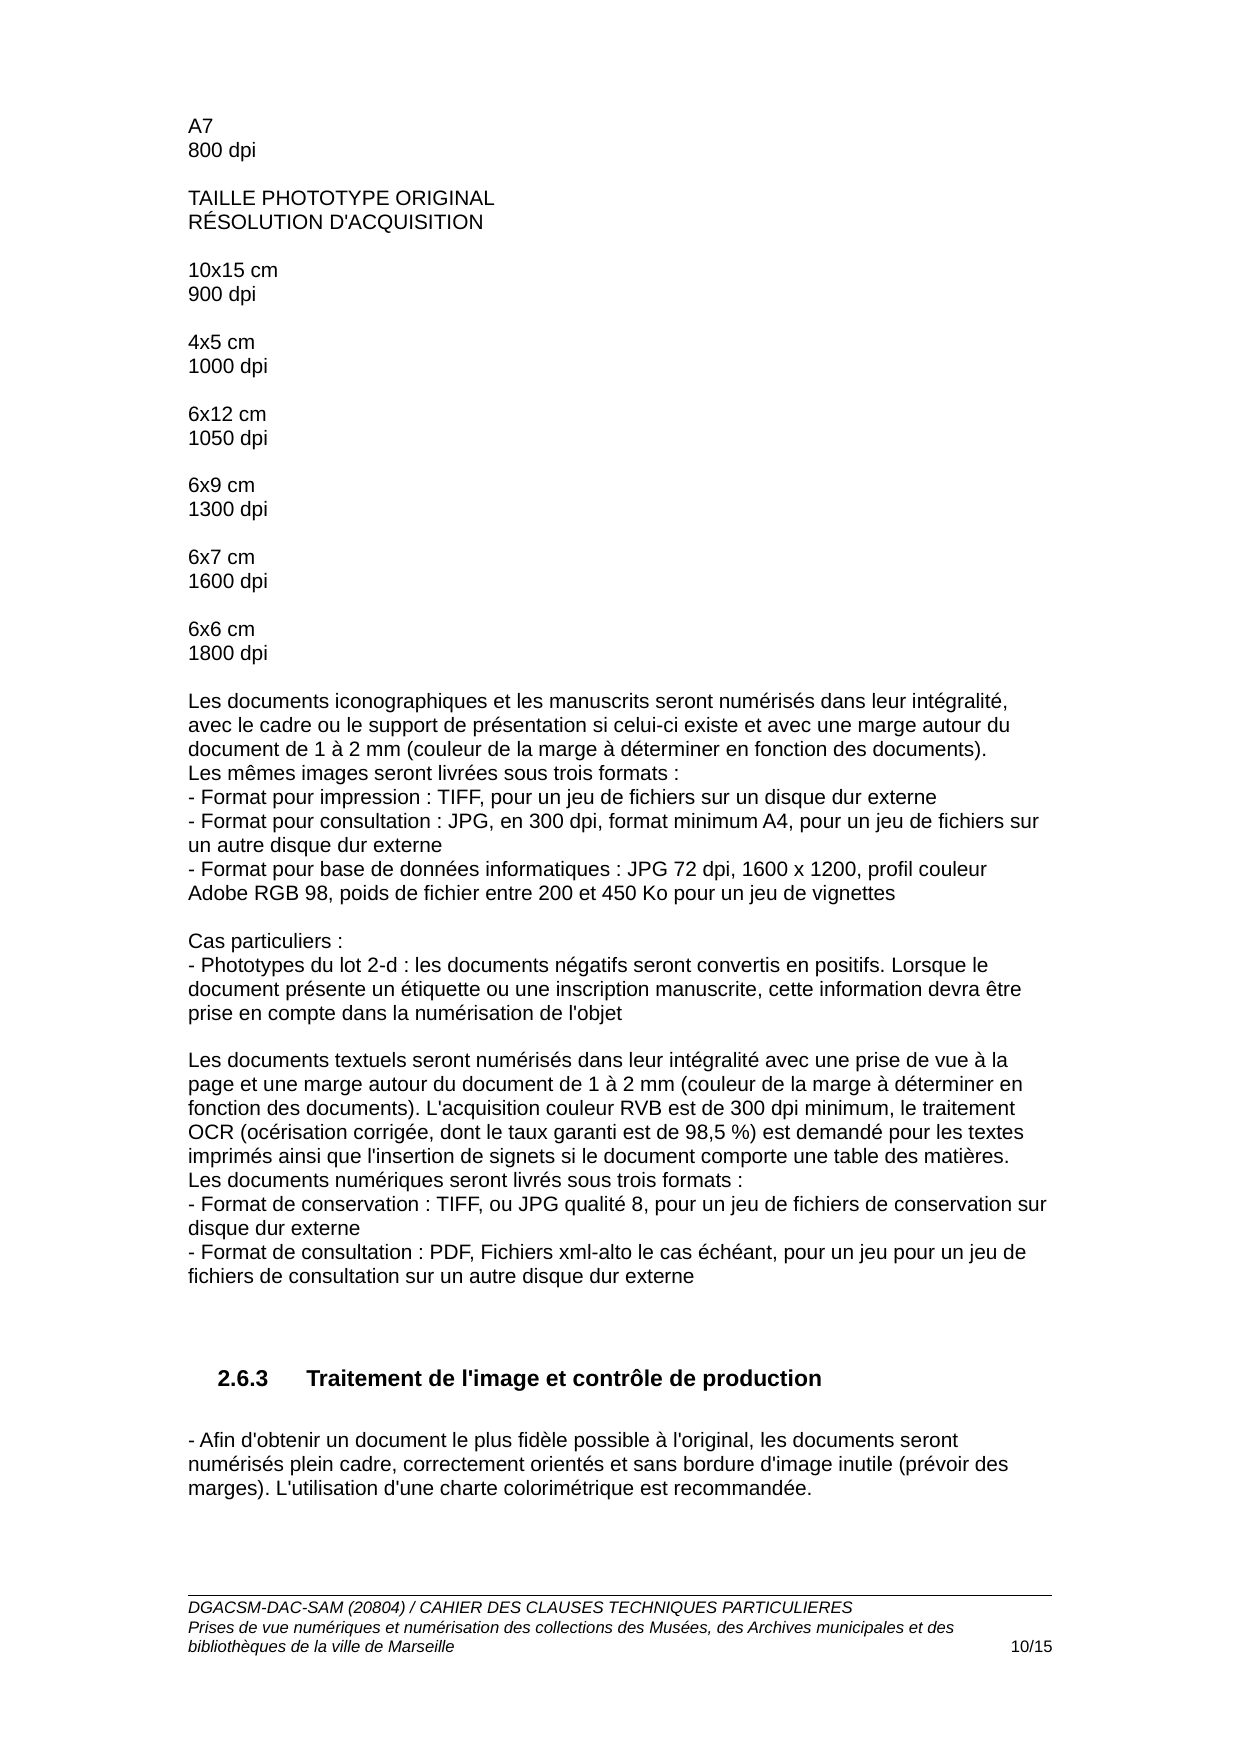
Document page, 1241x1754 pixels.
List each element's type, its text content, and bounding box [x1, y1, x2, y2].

text 1050 dpi [188, 425, 1052, 449]
text Les documents textuels seront numérisés dans leur intégralité avec une prise de vue à la page et une marge autour du document de 1 à 2 mm (couleur de la marge à déterminer en fonction des documents). L'acquisition couleur RVB est de 300 dpi minimum, le traitement OCR (océrisation corrigée, dont le taux garanti est de 98,5 %) est demandé pour les textes imprimés ainsi que l'insertion de signets si le document comporte une table des matières. [188, 1048, 1052, 1168]
text - Afin d'obtenir un document le plus fidèle possible à l'original, les documents seront numérisés plein cadre, correctement orientés et sans bordure d'image inutile (prévoir des marges). L'utilisation d'une charte colorimétrique est recommandée. [188, 1427, 1052, 1499]
text Les documents iconographiques et les manuscrits seront numérisés dans leur intégralité, avec le cadre ou le support de présentation si celui-ci existe et avec une marge autour du document de 1 à 2 mm (couleur de la marge à déterminer en fonction des documents). [188, 689, 1052, 761]
text TAILLE PHOTOTYPE ORIGINAL [188, 186, 1052, 210]
text Les mêmes images seront livrées sous trois formats : [188, 761, 1052, 785]
text 6x7 cm [188, 545, 1052, 569]
text 6x9 cm [188, 473, 1052, 497]
text 10x15 cm [188, 258, 1052, 282]
text 1600 dpi [188, 569, 1052, 593]
text 6x12 cm [188, 401, 1052, 425]
text 800 dpi [188, 138, 1052, 162]
text 900 dpi [188, 282, 1052, 306]
text Les documents numériques seront livrés sous trois formats : [188, 1168, 1052, 1192]
text - Format pour consultation : JPG, en 300 dpi, format minimum A4, pour un jeu de fichiers sur un autre disque dur externe [188, 809, 1052, 857]
text 6x6 cm [188, 617, 1052, 641]
text RÉSOLUTION D'ACQUISITION [188, 210, 1052, 234]
subtitle Traitement de l'image et contrôle de production [188, 1365, 1052, 1392]
text 1300 dpi [188, 497, 1052, 521]
text 1000 dpi [188, 353, 1052, 377]
text 1800 dpi [188, 641, 1052, 665]
text - Phototypes du lot 2-d : les documents négatifs seront convertis en positifs. Lorsque le document présente un étiquette ou une inscription manuscrite, cette information devra être prise en compte dans la numérisation de l'objet [188, 952, 1052, 1024]
text A7 [188, 114, 1052, 138]
text - Format de consultation : PDF, Fichiers xml-alto le cas échéant, pour un jeu pour un jeu de fichiers de consultation sur un autre disque dur externe [188, 1240, 1052, 1288]
text - Format de conservation : TIFF, ou JPG qualité 8, pour un jeu de fichiers de conservation sur disque dur externe [188, 1192, 1052, 1240]
text - Format pour base de données informatiques : JPG 72 dpi, 1600 x 1200, profil couleur Adobe RGB 98, poids de fichier entre 200 et 450 Ko pour un jeu de vignettes [188, 857, 1052, 904]
text 4x5 cm [188, 329, 1052, 353]
text Cas particuliers : [188, 928, 1052, 952]
text - Format pour impression : TIFF, pour un jeu de fichiers sur un disque dur externe [188, 785, 1052, 809]
